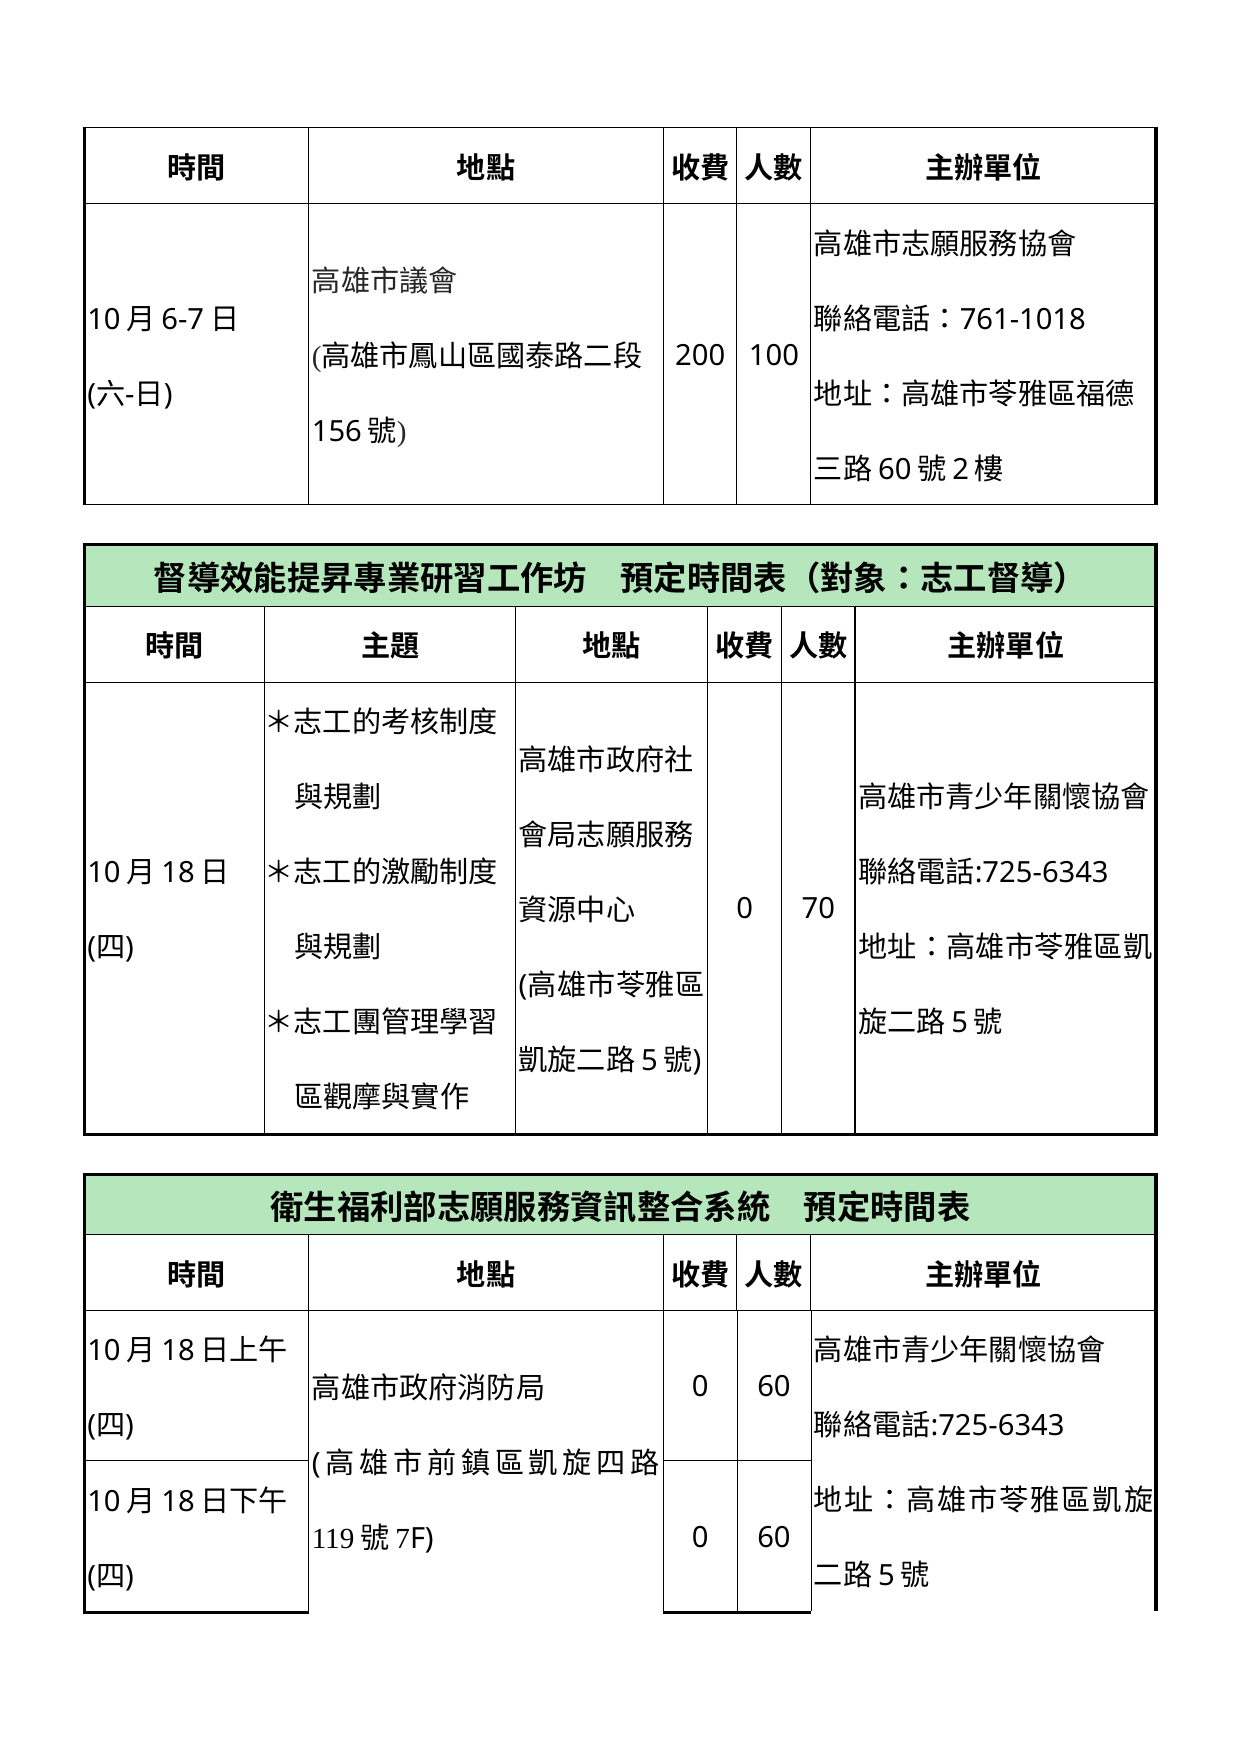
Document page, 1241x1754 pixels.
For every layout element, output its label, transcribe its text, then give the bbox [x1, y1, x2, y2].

table_cell 收費 [664, 1235, 736, 1310]
table_cell 0 [708, 683, 781, 1133]
table_cell 主辦單位 [856, 607, 1154, 682]
table_cell 100 [737, 204, 810, 504]
table_cell 地點 [516, 607, 707, 682]
table_cell 時間 [86, 128, 308, 203]
table_cell 高雄市志願服務協會 聯絡電話：761-1018 地址：高雄市苓雅區福德三路60號2樓 [811, 204, 1154, 504]
table_cell 10月6-7日 (六-日) [86, 204, 308, 504]
table_header 衛生福利部志願服務資訊整合系統 預定時間表 [86, 1176, 1154, 1234]
table_cell 60 [738, 1311, 811, 1460]
table_cell 高雄市政府社會局志願服務資源中心 (高雄市苓雅區凱旋二路5號) [516, 683, 707, 1133]
table_cell 10月18日下午 (四) [86, 1461, 308, 1611]
table_cell 0 [664, 1461, 737, 1611]
table_cell 地點 [309, 1235, 663, 1310]
table_cell 高雄市青少年關懷協會 聯絡電話:725-6343 地址：高雄市苓雅區凱旋二路5號 [856, 683, 1154, 1133]
table_cell ＊志工的考核制度與規劃 ＊志工的激勵制度與規劃 ＊志工團管理學習區觀摩與實作 [265, 683, 515, 1133]
table_cell 10月18日上午 (四) [86, 1311, 308, 1460]
table_cell 人數 [737, 1235, 810, 1310]
table_cell 主辦單位 [811, 128, 1154, 203]
table_cell 高雄市青少年關懷協會 聯絡電話:725-6343 地址：高雄市苓雅區凱旋二路5號 [812, 1311, 1154, 1611]
table_cell 70 [782, 683, 854, 1133]
table_header 督導效能提昇專業研習工作坊 預定時間表（對象：志工督導） [86, 546, 1154, 606]
table_cell 時間 [86, 1235, 308, 1310]
table_cell 主題 [265, 607, 515, 682]
table_cell 高雄市政府消防局 (高雄市前鎮區凱旋四路119號7F) [309, 1311, 663, 1611]
table_cell 收費 [708, 607, 781, 682]
table_cell 0 [664, 1311, 737, 1460]
table_cell 200 [664, 204, 736, 504]
table_cell 10月18日 (四) [86, 683, 264, 1133]
table_cell 主辦單位 [811, 1235, 1154, 1310]
table_cell 60 [738, 1461, 811, 1611]
table_cell 人數 [782, 607, 854, 682]
table_cell 時間 [86, 607, 264, 682]
table_cell 收費 [664, 128, 736, 203]
table_cell 地點 [309, 128, 663, 203]
table_cell 人數 [737, 128, 810, 203]
table_cell 高雄市議會 (高雄市鳳山區國泰路二段156號) [309, 204, 663, 504]
